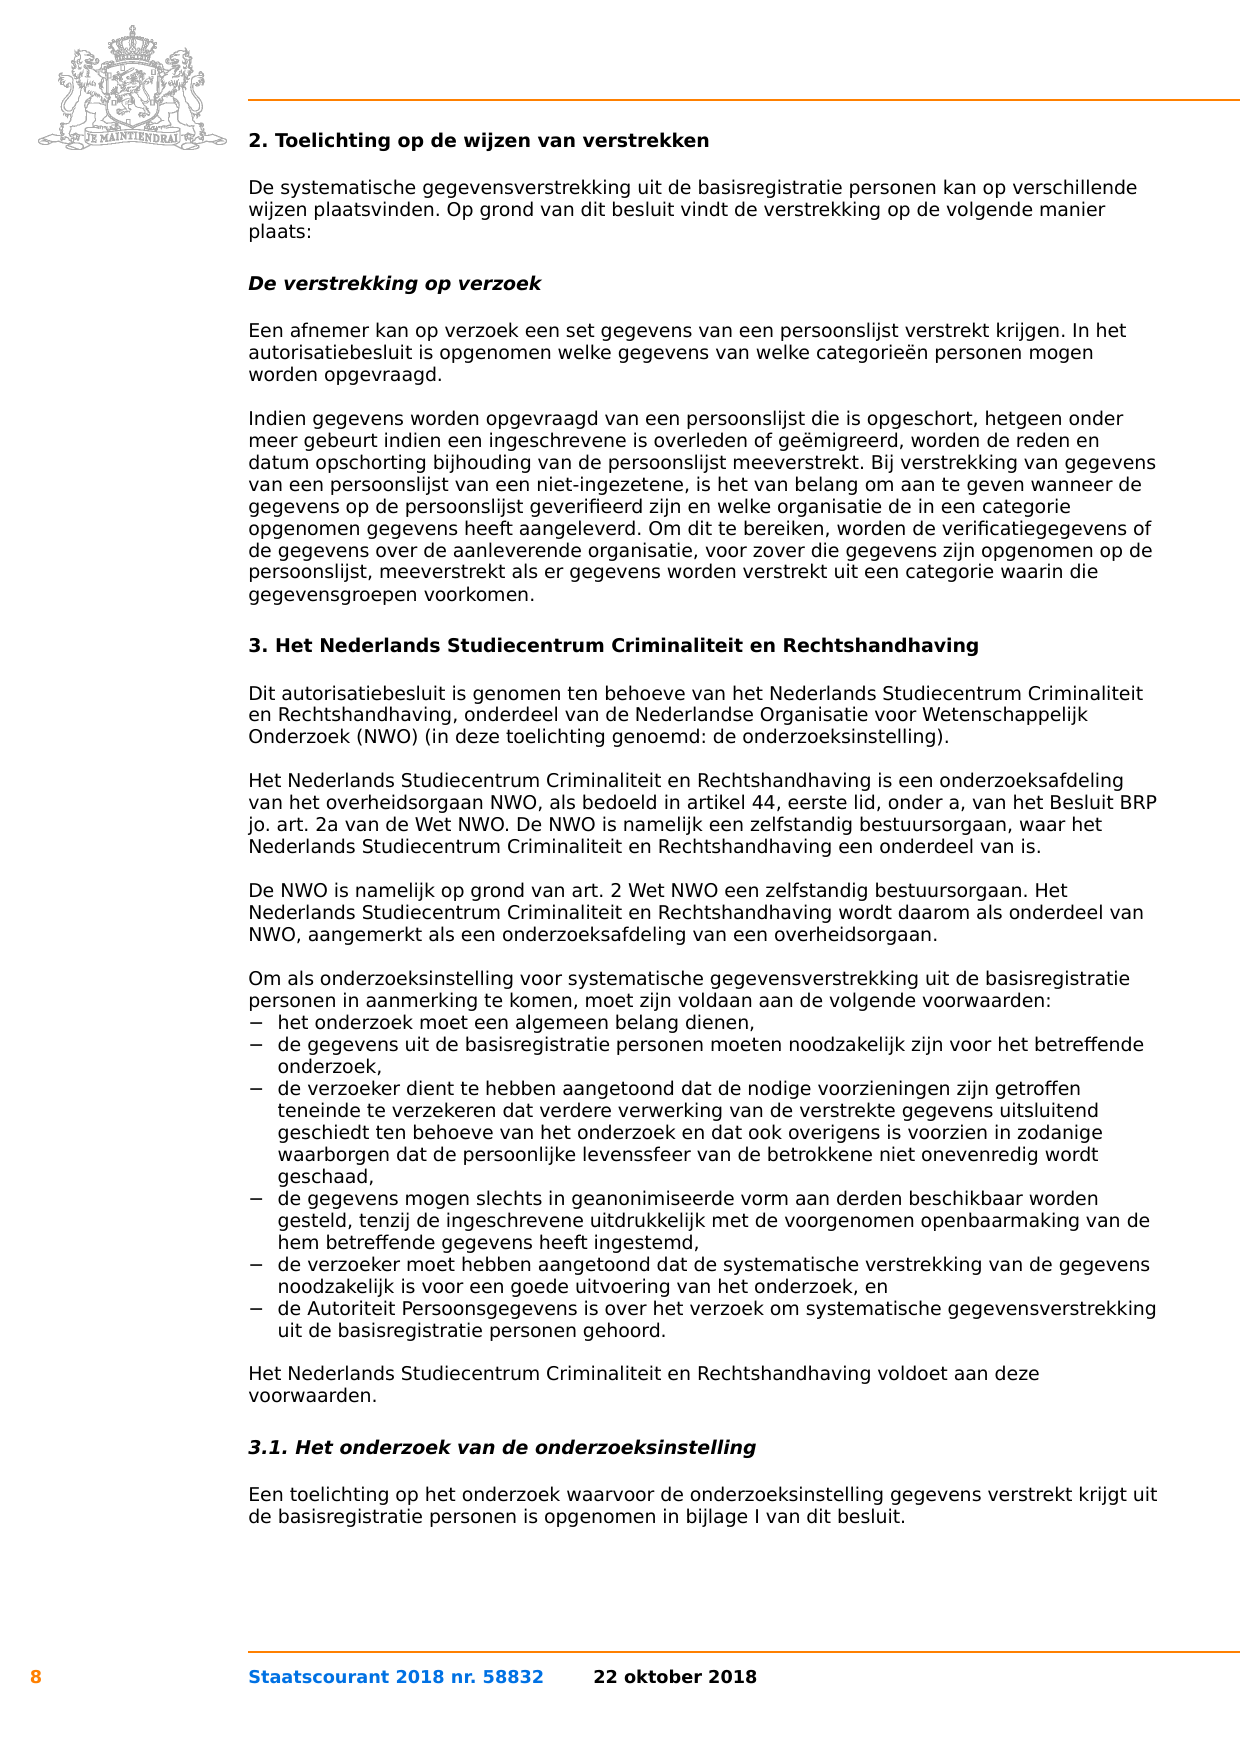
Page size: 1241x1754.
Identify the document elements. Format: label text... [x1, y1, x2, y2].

text − de verzoeker moet hebben aangetoond dat de systematische verstrekking van de gegevens noodzakelijk is voor een goede uitvoering van het onderzoek, en [248, 1253, 1163, 1297]
text Een toelichting op het onderzoek waarvoor de onderzoeksinstelling gegevens verstrekt krijgt uit de basisregistratie personen is opgenomen in bijlage I van dit besluit. [248, 1484, 1163, 1528]
text − de gegevens mogen slechts in geanonimiseerde vorm aan derden beschikbaar worden gesteld, tenzij de ingeschrevene uitdrukkelijk met de voorgenomen openbaarmaking van de hem betreffende gegevens heeft ingestemd, [248, 1188, 1163, 1253]
text Indien gegevens worden opgevraagd van een persoonslijst die is opgeschort, hetgeen onder meer gebeurt indien een ingeschrevene is overleden of geëmigreerd, worden de reden en datum opschorting bijhouding van de persoonslijst meeverstrekt. Bij verstrekking van gegevens van een persoonslijst van een niet-ingezetene, is het van belang om aan te geven wanneer de gegevens op de persoonslijst geverifieerd zijn en welke organisatie de in een categorie opgenomen gegevens heeft aangeleverd. Om dit te bereiken, worden de verificatiegegevens of de gegevens over de aanleverende organisatie, voor zover die gegevens zijn opgenomen op de persoonslijst, meeverstrekt als er gegevens worden verstrekt uit een categorie waarin die gegevensgroepen voorkomen. [248, 408, 1163, 605]
subtitle 3. Het Nederlands Studiecentrum Criminaliteit en Rechtshandhaving [248, 635, 1163, 657]
picture [38, 25, 227, 150]
text Het Nederlands Studiecentrum Criminaliteit en Rechtshandhaving is een onderzoeksafdeling van het overheidsorgaan NWO, als bedoeld in artikel 44, eerste lid, onder a, van het Besluit BRP jo. art. 2a van de Wet NWO. De NWO is namelijk een zelfstandig bestuursorgaan, waar het Nederlands Studiecentrum Criminaliteit en Rechtshandhaving een onderdeel van is. [248, 770, 1163, 858]
subtitle 2. Toelichting op de wijzen van verstrekken [248, 130, 1163, 152]
subtitle De verstrekking op verzoek [248, 273, 1163, 295]
text Om als onderzoeksinstelling voor systematische gegevensverstrekking uit de basisregistratie personen in aanmerking te komen, moet zijn voldaan aan de volgende voorwaarden: [248, 968, 1163, 1012]
subtitle 3.1. Het onderzoek van de onderzoeksinstelling [248, 1437, 1163, 1459]
text De NWO is namelijk op grond van art. 2 Wet NWO een zelfstandig bestuursorgaan. Het Nederlands Studiecentrum Criminaliteit en Rechtshandhaving wordt daarom als onderdeel van NWO, aangemerkt als een onderzoeksafdeling van een overheidsorgaan. [248, 880, 1163, 946]
text − de verzoeker dient te hebben aangetoond dat de nodige voorzieningen zijn getroffen teneinde te verzekeren dat verdere verwerking van de verstrekte gegevens uitsluitend geschiedt ten behoeve van het onderzoek en dat ook overigens is voorzien in zodanige waarborgen dat de persoonlijke levenssfeer van de betrokkene niet onevenredig wordt geschaad, [248, 1078, 1163, 1188]
text − de Autoriteit Persoonsgegevens is over het verzoek om systematische gegevensverstrekking uit de basisregistratie personen gehoord. [248, 1297, 1163, 1341]
text Het Nederlands Studiecentrum Criminaliteit en Rechtshandhaving voldoet aan deze voorwaarden. [248, 1363, 1163, 1407]
text − de gegevens uit de basisregistratie personen moeten noodzakelijk zijn voor het betreffende onderzoek, [248, 1034, 1163, 1078]
text De systematische gegevensverstrekking uit de basisregistratie personen kan op verschillende wijzen plaatsvinden. Op grond van dit besluit vindt de verstrekking op de volgende manier plaats: [248, 177, 1163, 243]
text Dit autorisatiebesluit is genomen ten behoeve van het Nederlands Studiecentrum Criminaliteit en Rechtshandhaving, onderdeel van de Nederlandse Organisatie voor Wetenschappelijk Onderzoek (NWO) (in deze toelichting genoemd: de onderzoeksinstelling). [248, 682, 1163, 748]
text − het onderzoek moet een algemeen belang dienen, [248, 1012, 1163, 1034]
text Een afnemer kan op verzoek een set gegevens van een persoonslijst verstrekt krijgen. In het autorisatiebesluit is opgenomen welke gegevens van welke categorieën personen mogen worden opgevraagd. [248, 320, 1163, 386]
